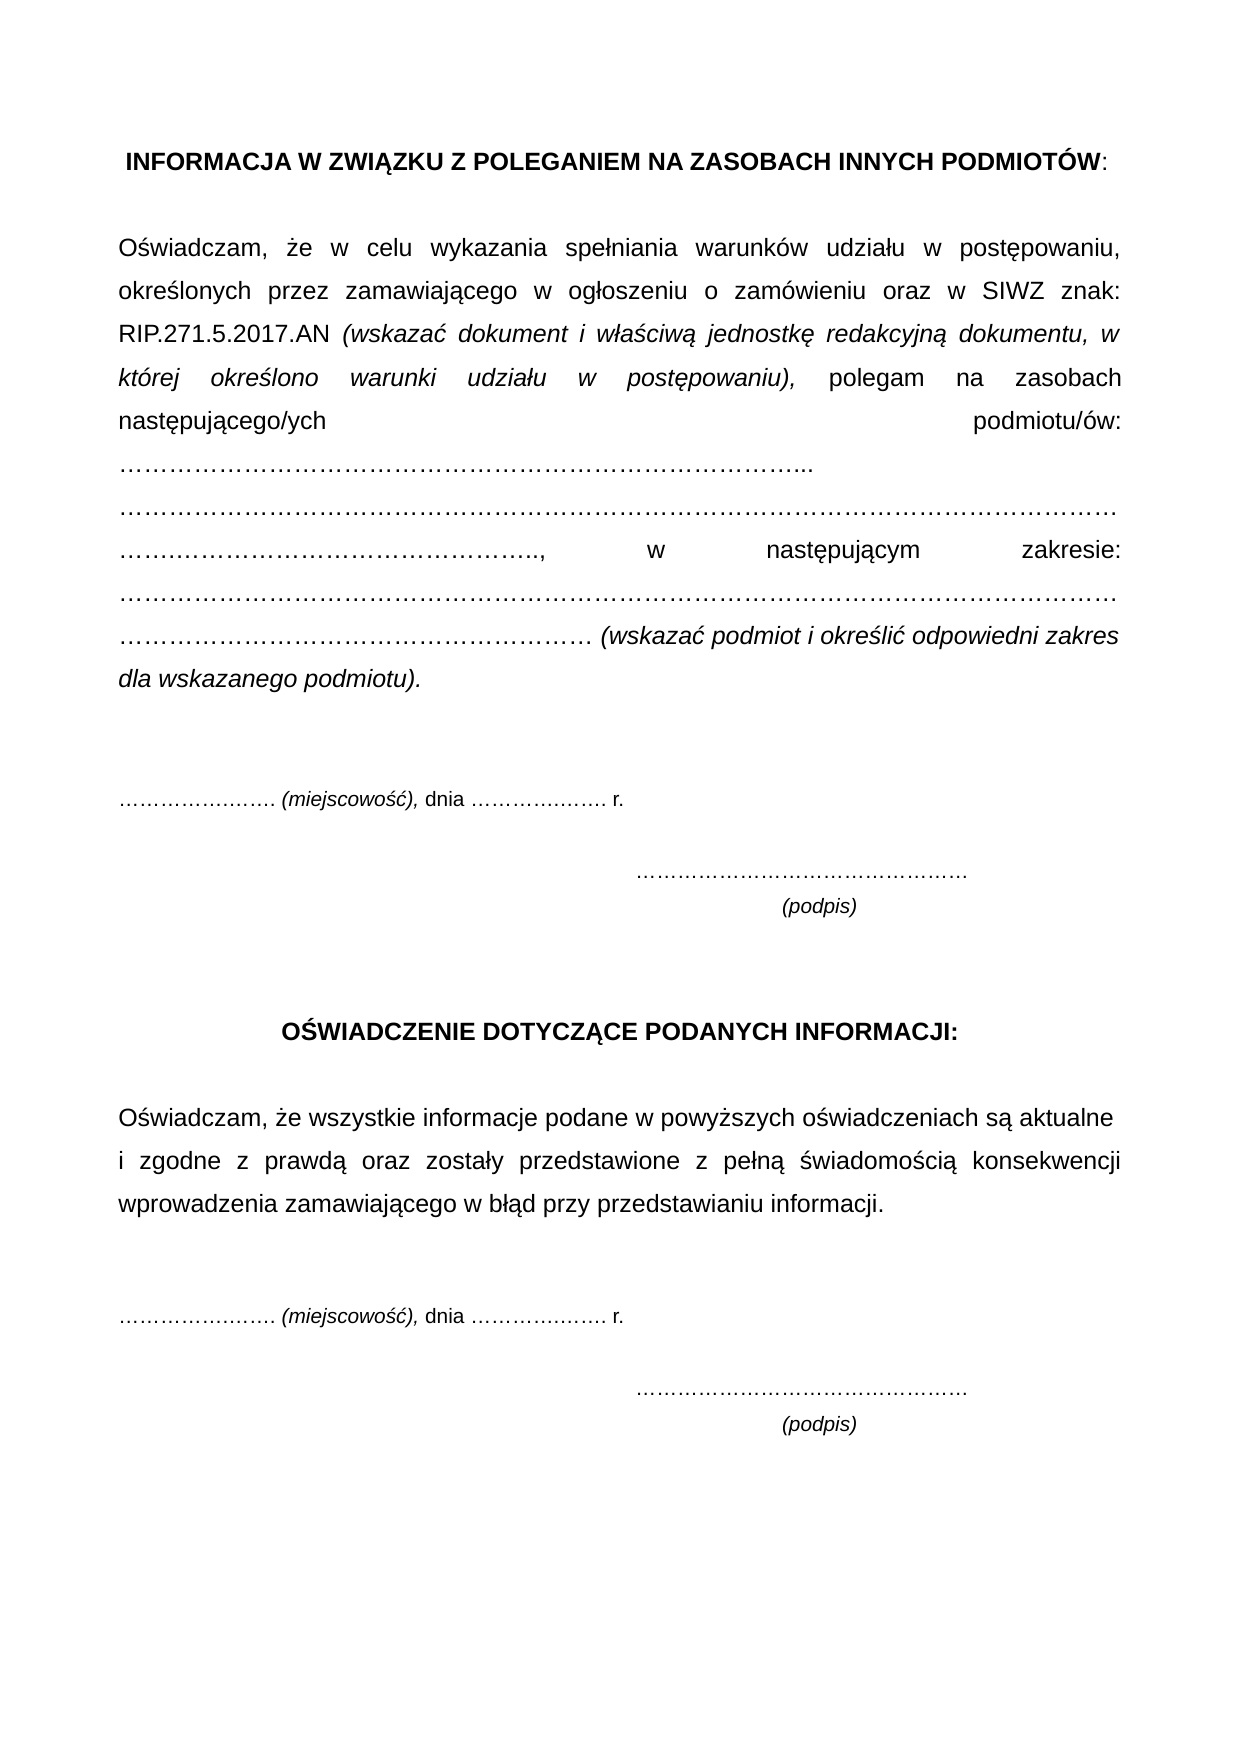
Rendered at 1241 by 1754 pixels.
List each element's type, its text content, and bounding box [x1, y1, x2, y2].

text ………………………………………… [118, 1376, 1122, 1400]
text ………………………………………… [118, 858, 1122, 882]
text Oświadczam, że wszystkie informacje podane w powyższych oświadczeniach są aktualne i zgodne z prawdą oraz zostały przedstawione z pełną świadomością konsekwencji wprowadzenia zamawiającego w błąd przy przedstawianiu informacji. [118, 1103, 1122, 1218]
text INFORMACJA W ZWIĄZKU Z POLEGANIEM NA ZASOBACH INNYCH PODMIOTÓW: [118, 147, 1122, 176]
text (podpis) [708, 1412, 1122, 1436]
text Oświadczam, że w celu wykazania spełniania warunków udziału w postępowaniu, określonych przez zamawiającego w ogłoszeniu o zamówieniu oraz w SIWZ znak: RIP.271.5.2017.AN (wskazać dokument i właściwą jednostkę redakcyjną dokumentu, w której określono warunki udziału w postępowaniu), polegam na zasobach następującego/ych podmiotu/ów: ………………………………………………………………………...……………………………………………………………………………………………………………….…………………………………….., w następującym zakresie: …………………………………………………………………………………………………………………………………………………………… (wskazać podmiot i określić odpowiedni zakres dla wskazanego podmiotu). [118, 233, 1122, 693]
text …………….……. (miejscowość), dnia ………….……. r. [118, 787, 1122, 811]
text (podpis) [708, 894, 1122, 918]
text …………….……. (miejscowość), dnia ………….……. r. [118, 1304, 1122, 1328]
text OŚWIADCZENIE DOTYCZĄCE PODANYCH INFORMACJI: [118, 1017, 1122, 1045]
